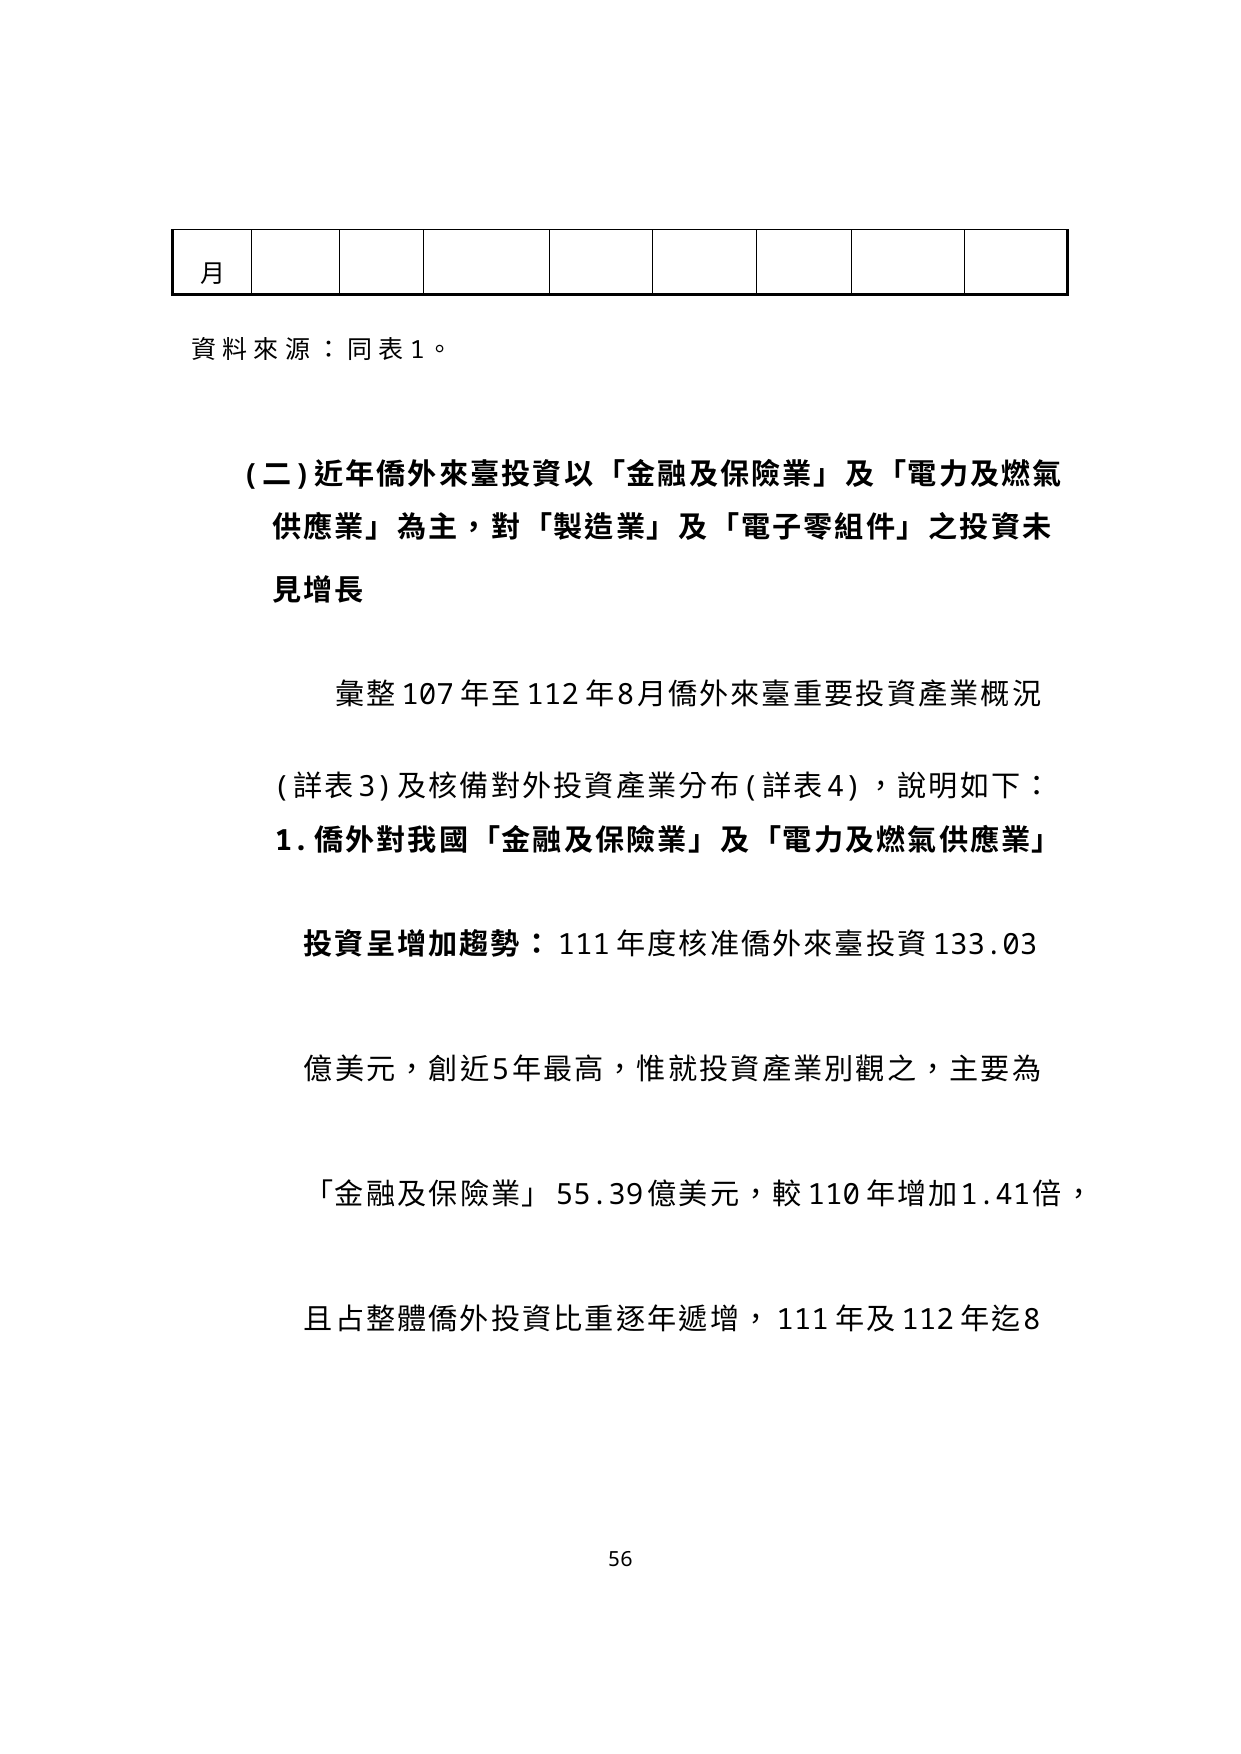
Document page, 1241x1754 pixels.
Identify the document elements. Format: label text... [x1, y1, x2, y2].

table_cell [653, 230, 756, 293]
table_cell [252, 230, 339, 293]
text (二)近年僑外來臺投資以「金融及保險業」及「電力及燃氣供應業」為主，對「製造業」及「電子零組件」之投資未見增長 [236, 421, 1063, 608]
table_cell [550, 230, 652, 293]
table_cell [852, 230, 964, 293]
table_cell [340, 230, 423, 293]
table_cell [965, 230, 1066, 293]
table_cell 月 [174, 230, 251, 293]
text 彙整107年至112年8月僑外來臺重要投資產業概況(詳表3)及核備對外投資產業分布(詳表4)，說明如下： [266, 608, 1063, 796]
table_cell [424, 230, 549, 293]
table_cell [757, 230, 851, 293]
text 資料來源：同表1。 [178, 296, 1063, 358]
text 1.僑外對我國「金融及保險業」及「電力及燃氣供應業」投資呈增加趨勢：111年度核准僑外來臺投資133.03億美元，創近5年最高，惟就投資產業別觀之，主要為「金融及保險業」55.39億美元，較110年增加1.41倍，且占整體僑外投資比重逐年遞增，111年及112年迄8月底均逾4成；配合政府推動綠能及離岸風電政策，近年僑外投資「電力及燃氣供應業」亦呈增加趨勢。 [266, 796, 1063, 1358]
